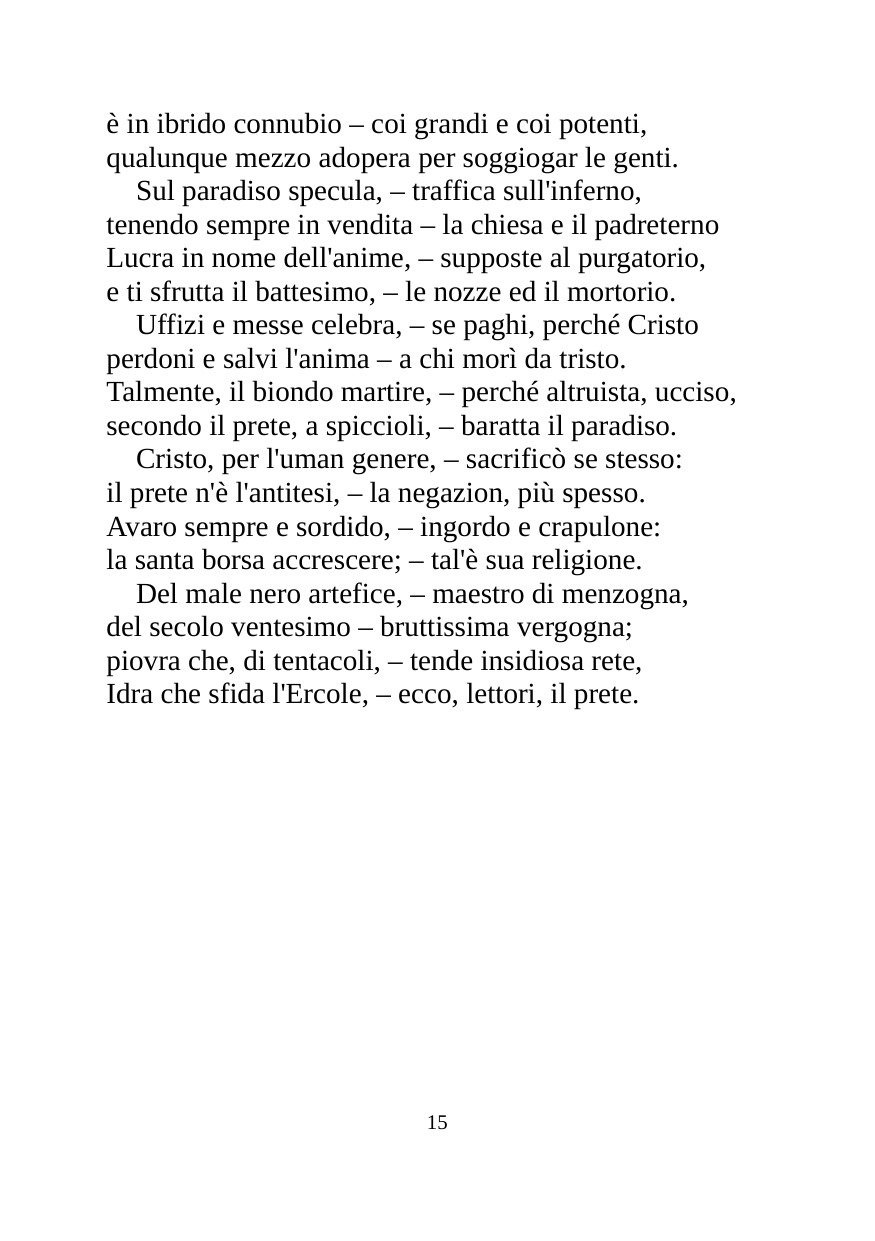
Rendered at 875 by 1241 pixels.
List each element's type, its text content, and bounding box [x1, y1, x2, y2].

text Sul paradiso specula, – traffica sull'inferno, tenendo sempre in vendita – la chiesa e il padreterno Lucra in nome dell'anime, – supposte al purgatorio, e ti sfrutta il battesimo, – le nozze ed il mortorio. [106, 173, 768, 307]
text Del male nero artefice, – maestro di menzogna, del secolo ventesimo – bruttissima vergogna; piovra che, di tentacoli, – tende insidiosa rete, Idra che sfida l'Ercole, – ecco, lettori, il prete. [106, 576, 768, 710]
text Uffizi e messe celebra, – se paghi, perché Cristo perdoni e salvi l'anima – a chi morì da tristo. Talmente, il biondo martire, – perché altruista, ucciso, secondo il prete, a spiccioli, – baratta il paradiso. [106, 307, 768, 442]
text Cristo, per l'uman genere, – sacrificò se stesso: il prete n'è l'antitesi, – la negazion, più spesso. Avaro sempre e sordido, – ingordo e crapulone: la santa borsa accrescere; – tal'è sua religione. [106, 442, 768, 576]
text è in ibrido connubio – coi grandi e coi potenti, qualunque mezzo adopera per soggiogar le genti. [106, 106, 768, 173]
